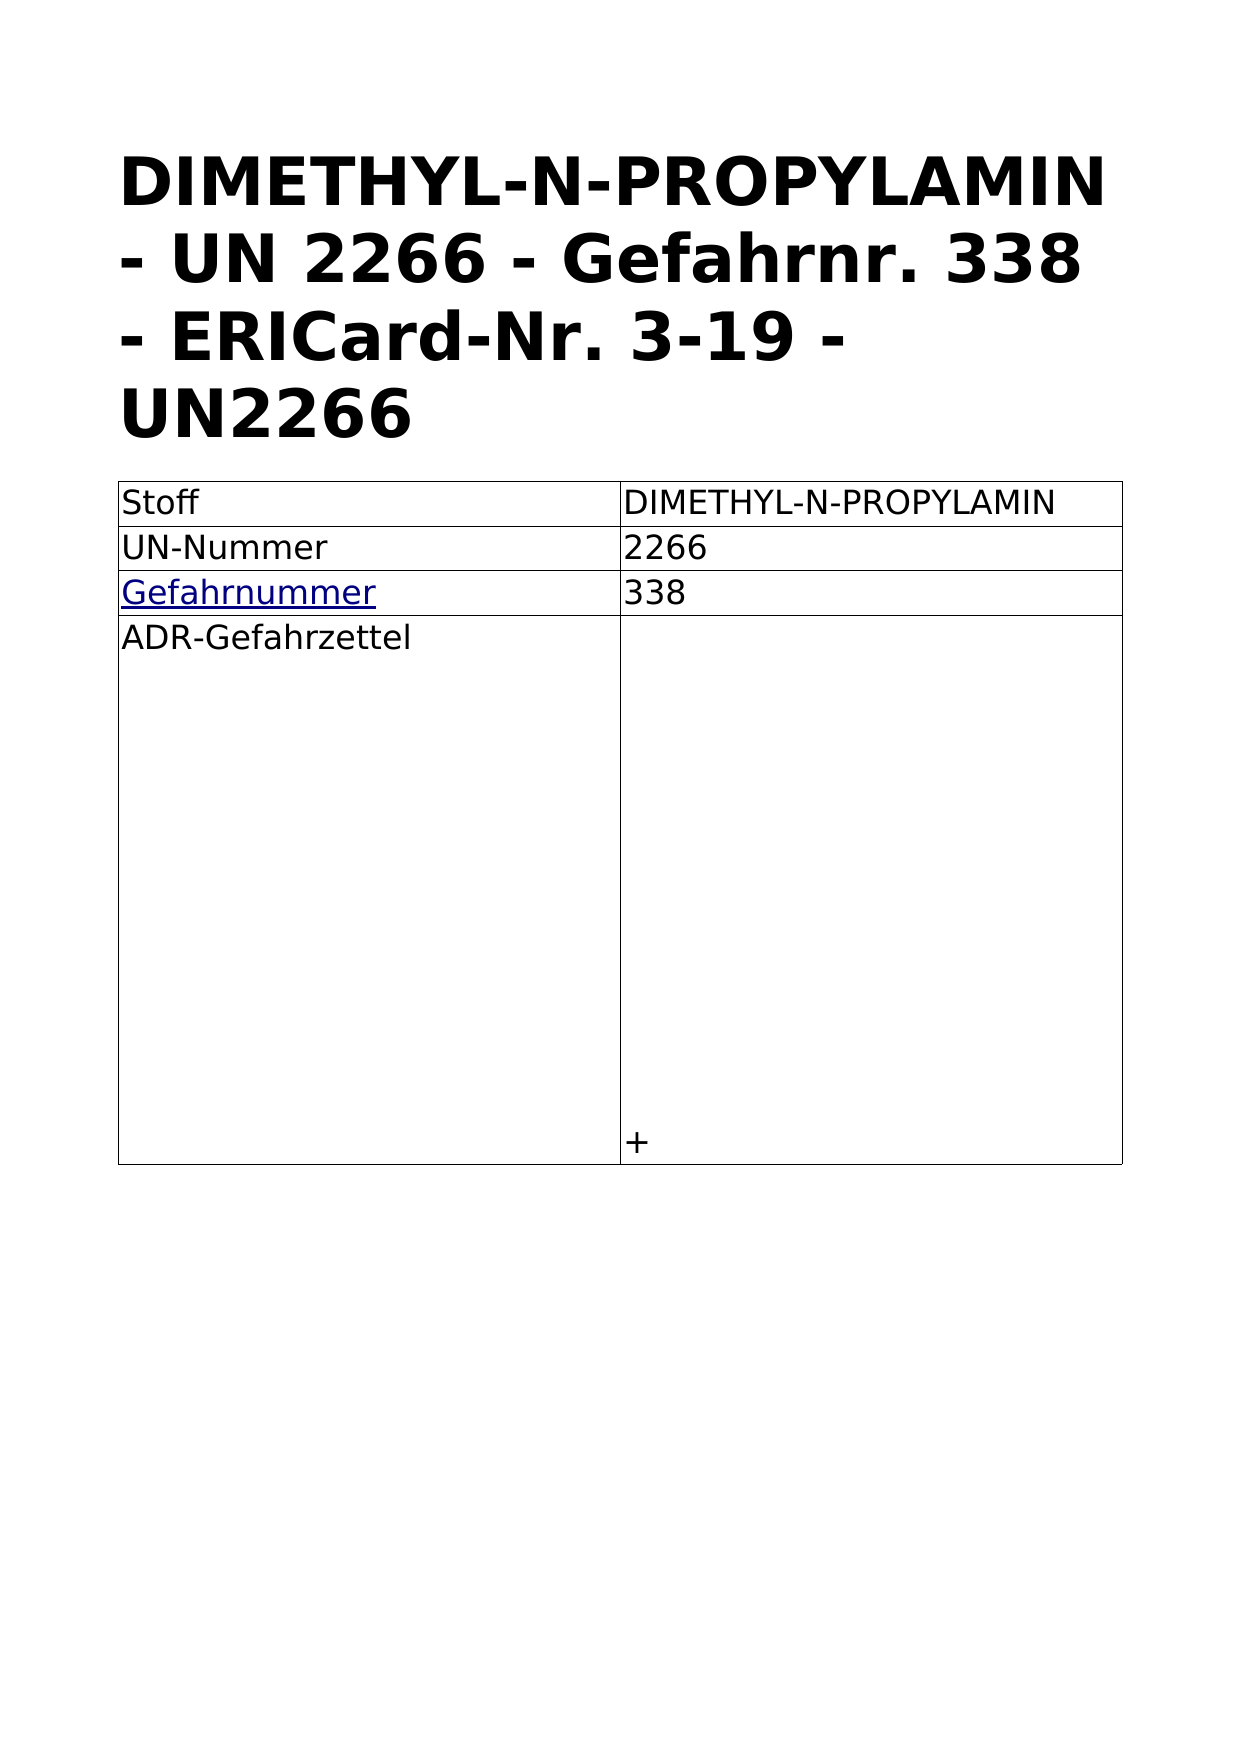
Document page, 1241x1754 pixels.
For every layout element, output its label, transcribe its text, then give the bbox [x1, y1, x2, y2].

table_cell + [621, 616, 1122, 1164]
table_cell ADR-Gefahrzettel [119, 616, 620, 1164]
table_cell UN-Nummer [119, 527, 620, 570]
table_header Stoff [119, 482, 620, 526]
table_header DIMETHYL-N-PROPYLAMIN [621, 482, 1122, 526]
table_cell Gefahrnummer [119, 571, 620, 615]
table_cell 338 [621, 571, 1122, 615]
table_cell 2266 [621, 527, 1122, 570]
subtitle DIMETHYL-N-PROPYLAMIN - UN 2266 - Gefahrnr. 338 - ERICard-Nr. 3-19 - UN2266 [118, 143, 1122, 453]
